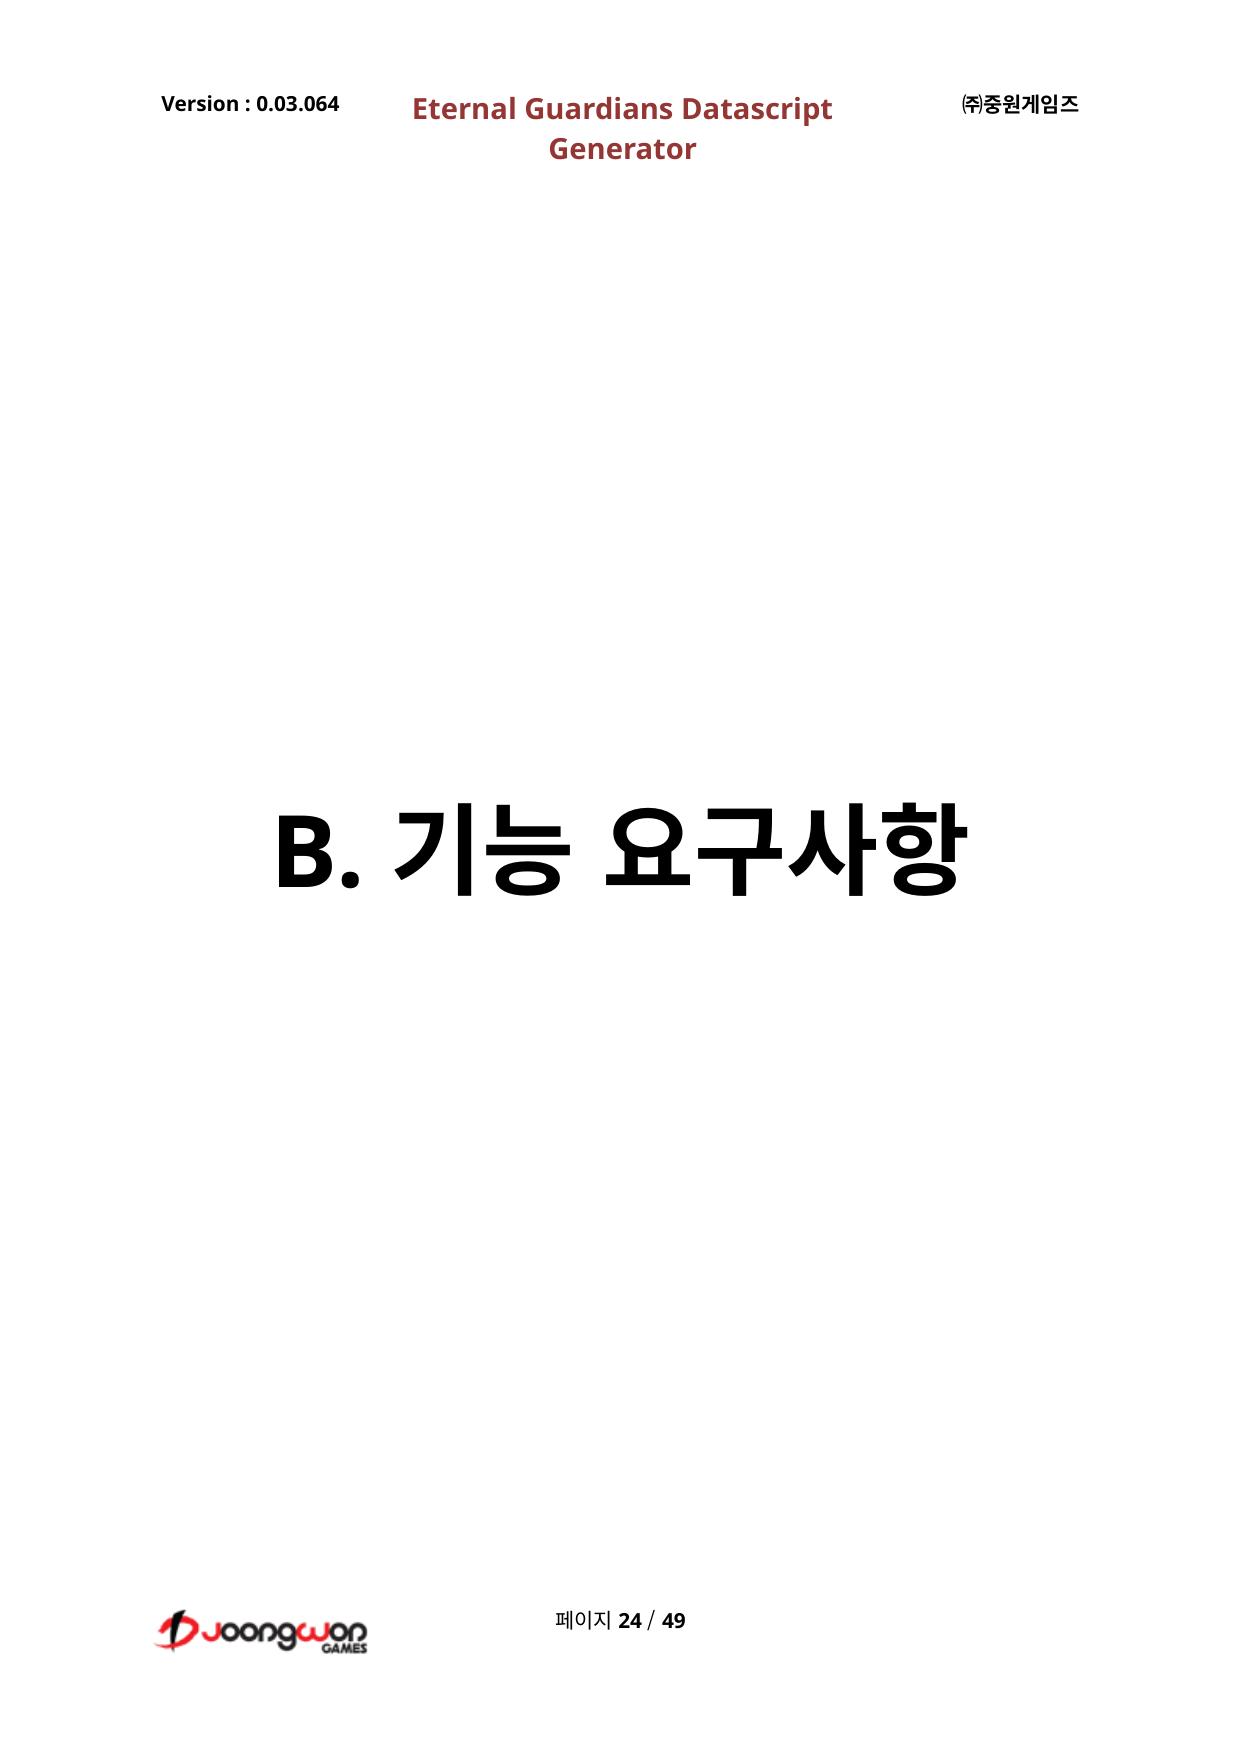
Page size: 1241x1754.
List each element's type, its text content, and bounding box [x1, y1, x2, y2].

picture [150, 1605, 374, 1659]
list 기능 요구사항 [150, 771, 1090, 917]
